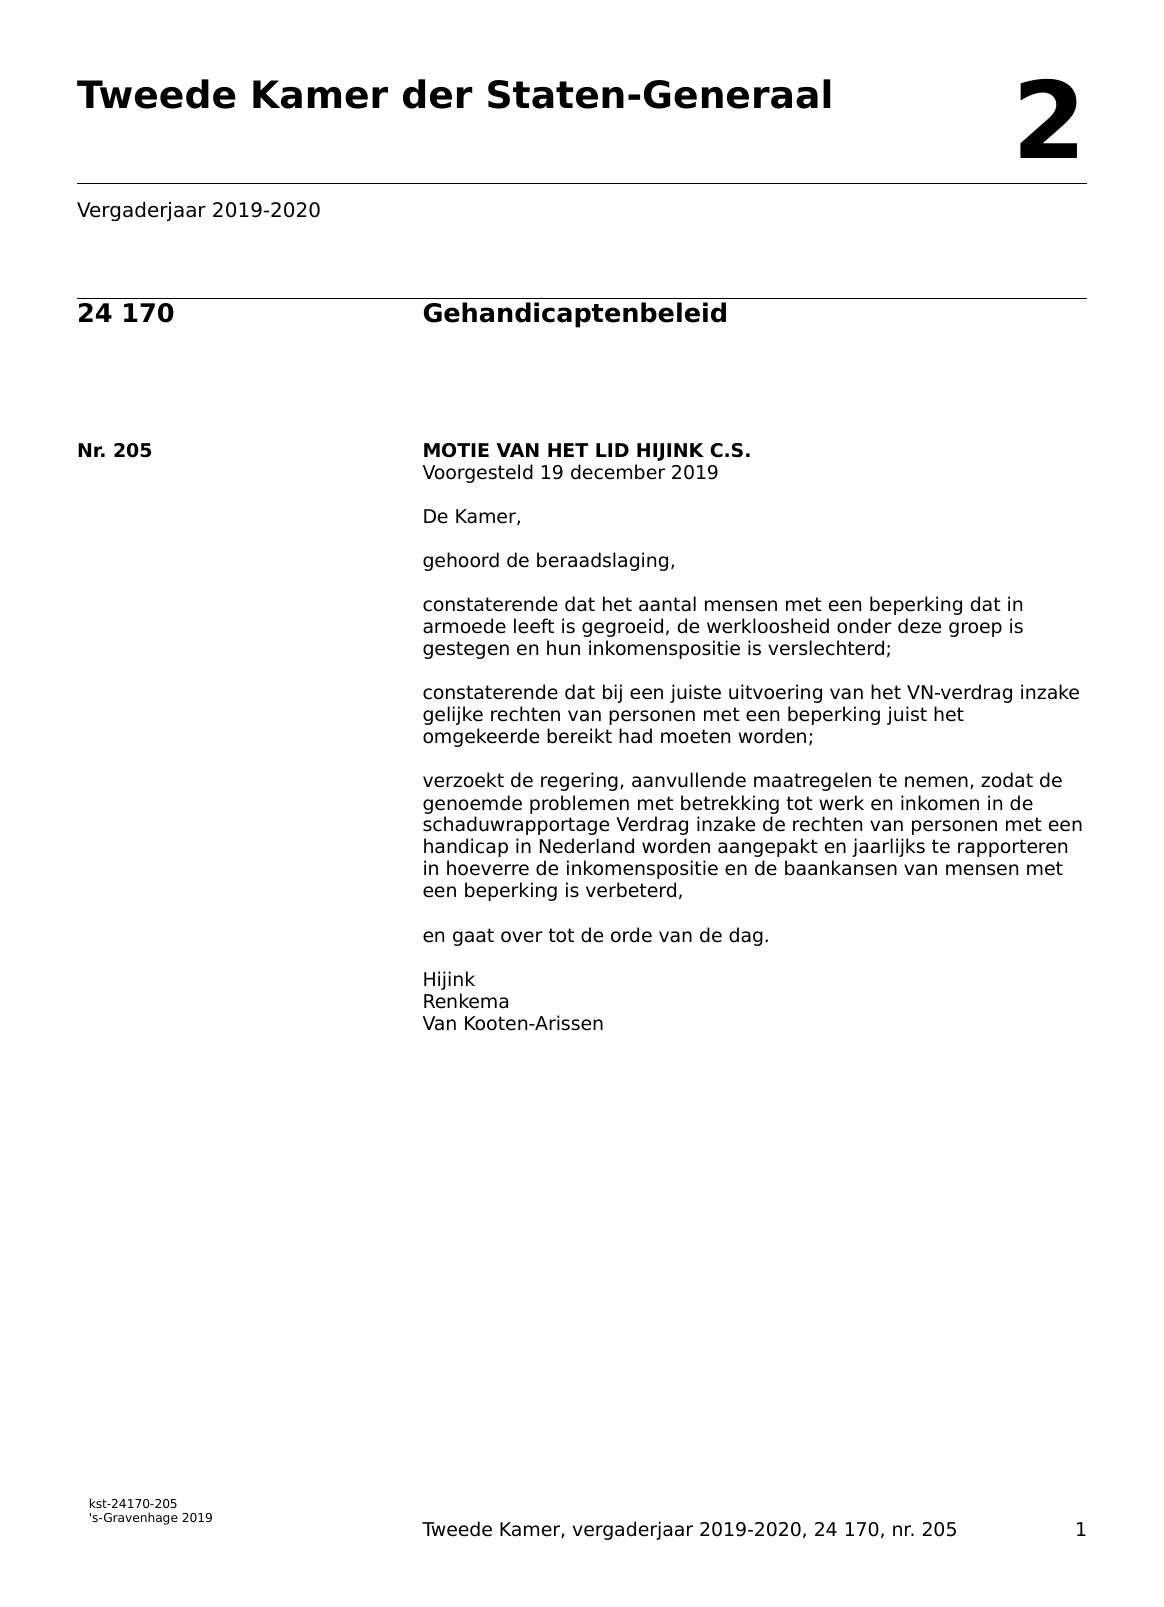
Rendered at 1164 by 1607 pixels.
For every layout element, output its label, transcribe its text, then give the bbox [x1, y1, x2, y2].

text Renkema [422, 991, 1087, 1013]
text De Kamer, [422, 506, 1087, 528]
text Hijink [422, 969, 1087, 991]
text verzoekt de regering, aanvullende maatregelen te nemen, zodat de genoemde problemen met betrekking tot werk en inkomen in de schaduwrapportage Verdrag inzake de rechten van personen met een handicap in Nederland worden aangepakt en jaarlijks te rapporteren in hoeverre de inkomenspositie en de baankansen van mensen met een beperking is verbeterd, [422, 770, 1087, 902]
text constaterende dat het aantal mensen met een beperking dat in armoede leeft is gegroeid, de werkloosheid onder deze groep is gestegen en hun inkomenspositie is verslechterd; [422, 594, 1087, 660]
text Van Kooten-Arissen [422, 1013, 1087, 1034]
text gehoord de beraadslaging, [422, 550, 1087, 572]
text 's-Gravenhage 2019 [88, 1511, 323, 1525]
table_header 2 [886, 59, 1087, 183]
text kst-24170-205 [88, 1497, 323, 1511]
text en gaat over tot de orde van de dag. [422, 924, 1087, 946]
table_header Tweede Kamer der Staten-Generaal [77, 59, 886, 183]
text constaterende dat bij een juiste uitvoering van het VN-verdrag inzake gelijke rechten van personen met een beperking juist het omgekeerde bereikt had moeten worden; [422, 682, 1087, 748]
subtitle 24 170 Gehandicaptenbeleid [77, 299, 1087, 329]
table_cell Vergaderjaar 2019-2020 [77, 184, 1087, 298]
text Voorgesteld 19 december 2019 [422, 462, 1087, 484]
subtitle Nr. 205 MOTIE VAN HET LID HIJINK C.S. [77, 440, 1087, 462]
